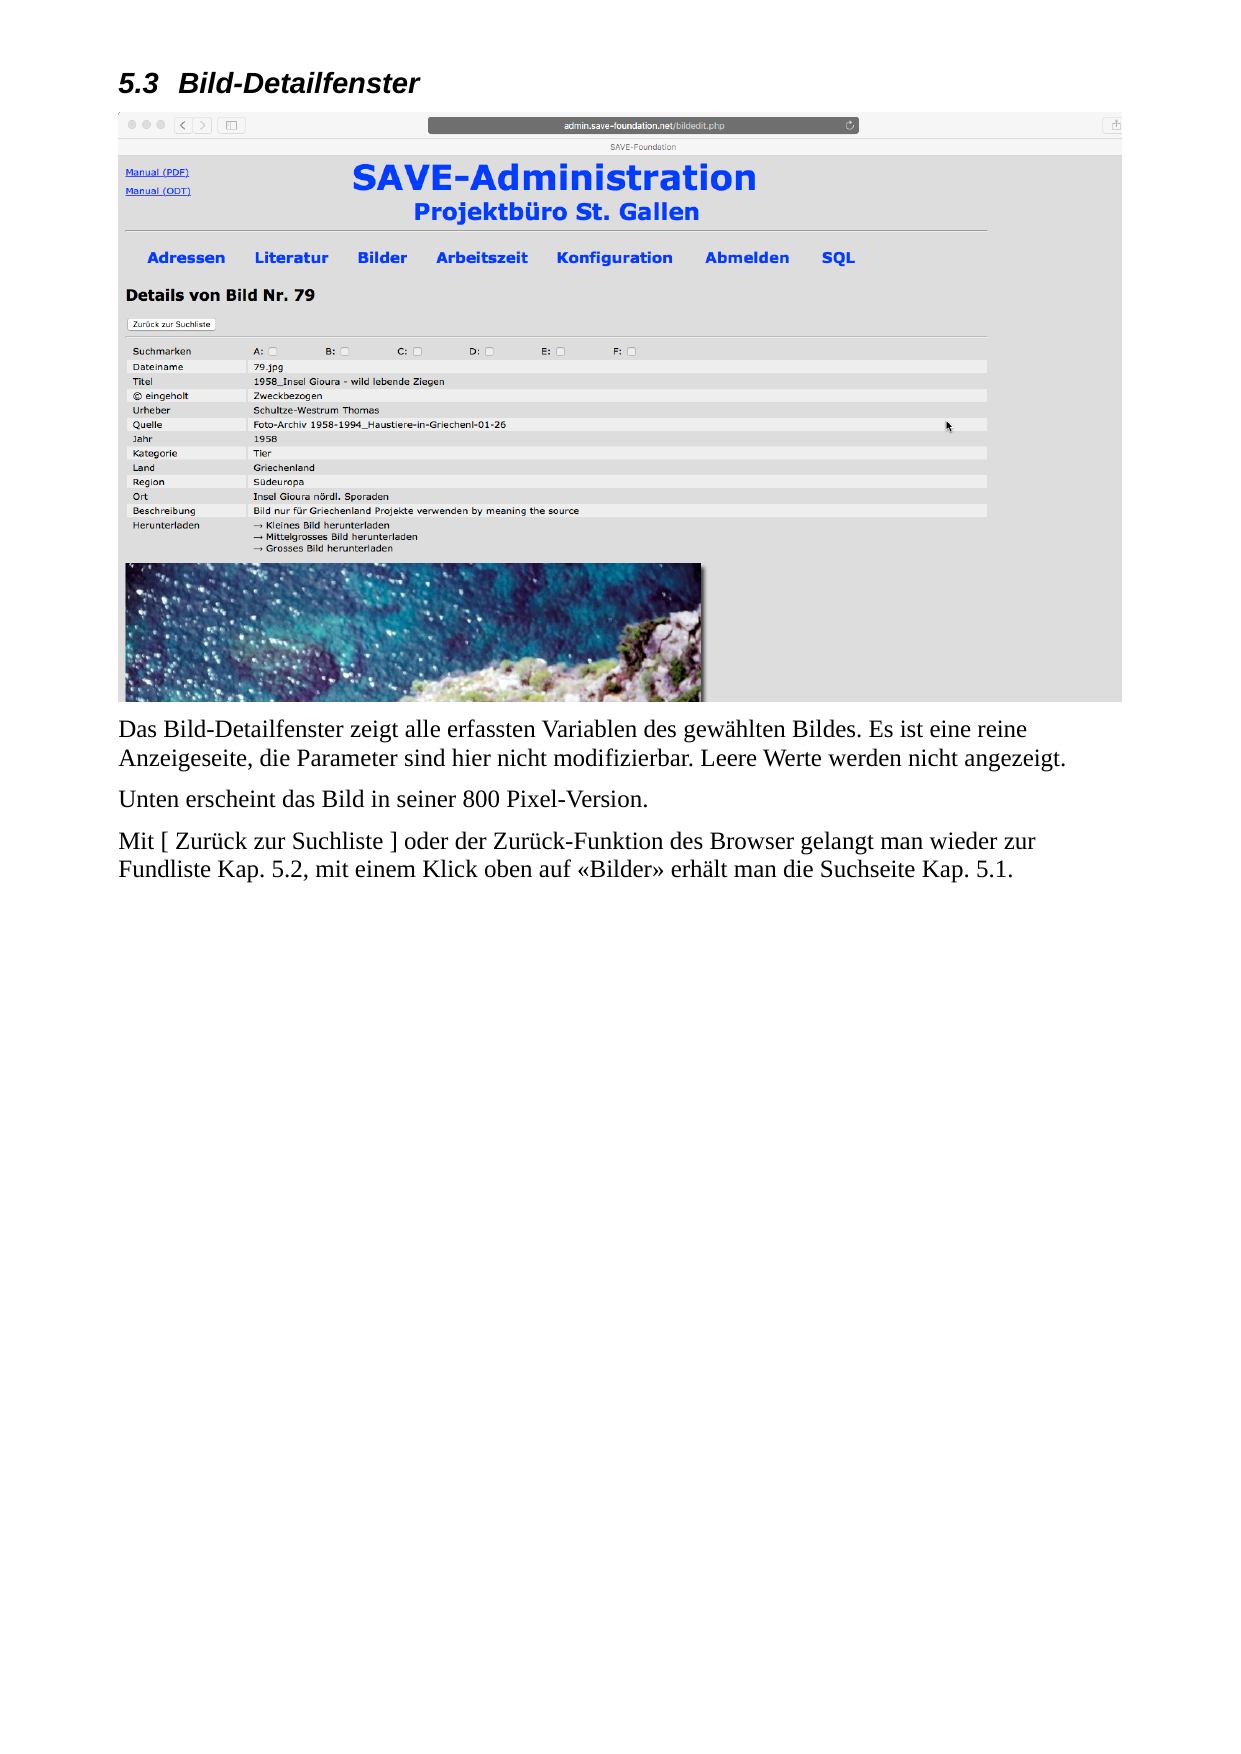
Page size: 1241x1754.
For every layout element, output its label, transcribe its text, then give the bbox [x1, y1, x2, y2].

subtitle Bild-Detailfenster [118, 66, 1122, 100]
text Das Bild-Detailfenster zeigt alle erfassten Variablen des gewählten Bildes. Es ist eine reine Anzeigeseite, die Parameter sind hier nicht modifizierbar. Leere Werte werden nicht angezeigt. [118, 714, 1122, 772]
picture [118, 112, 1123, 702]
text Mit [ Zurück zur Suchliste ] oder der Zurück-Funktion des Browser gelangt man wieder zur Fundliste Kap. 5.2, mit einem Klick oben auf «Bilder» erhält man die Suchseite Kap. 5.1. [118, 826, 1122, 883]
text Unten erscheint das Bild in seiner 800 Pixel-Version. [118, 784, 1122, 813]
